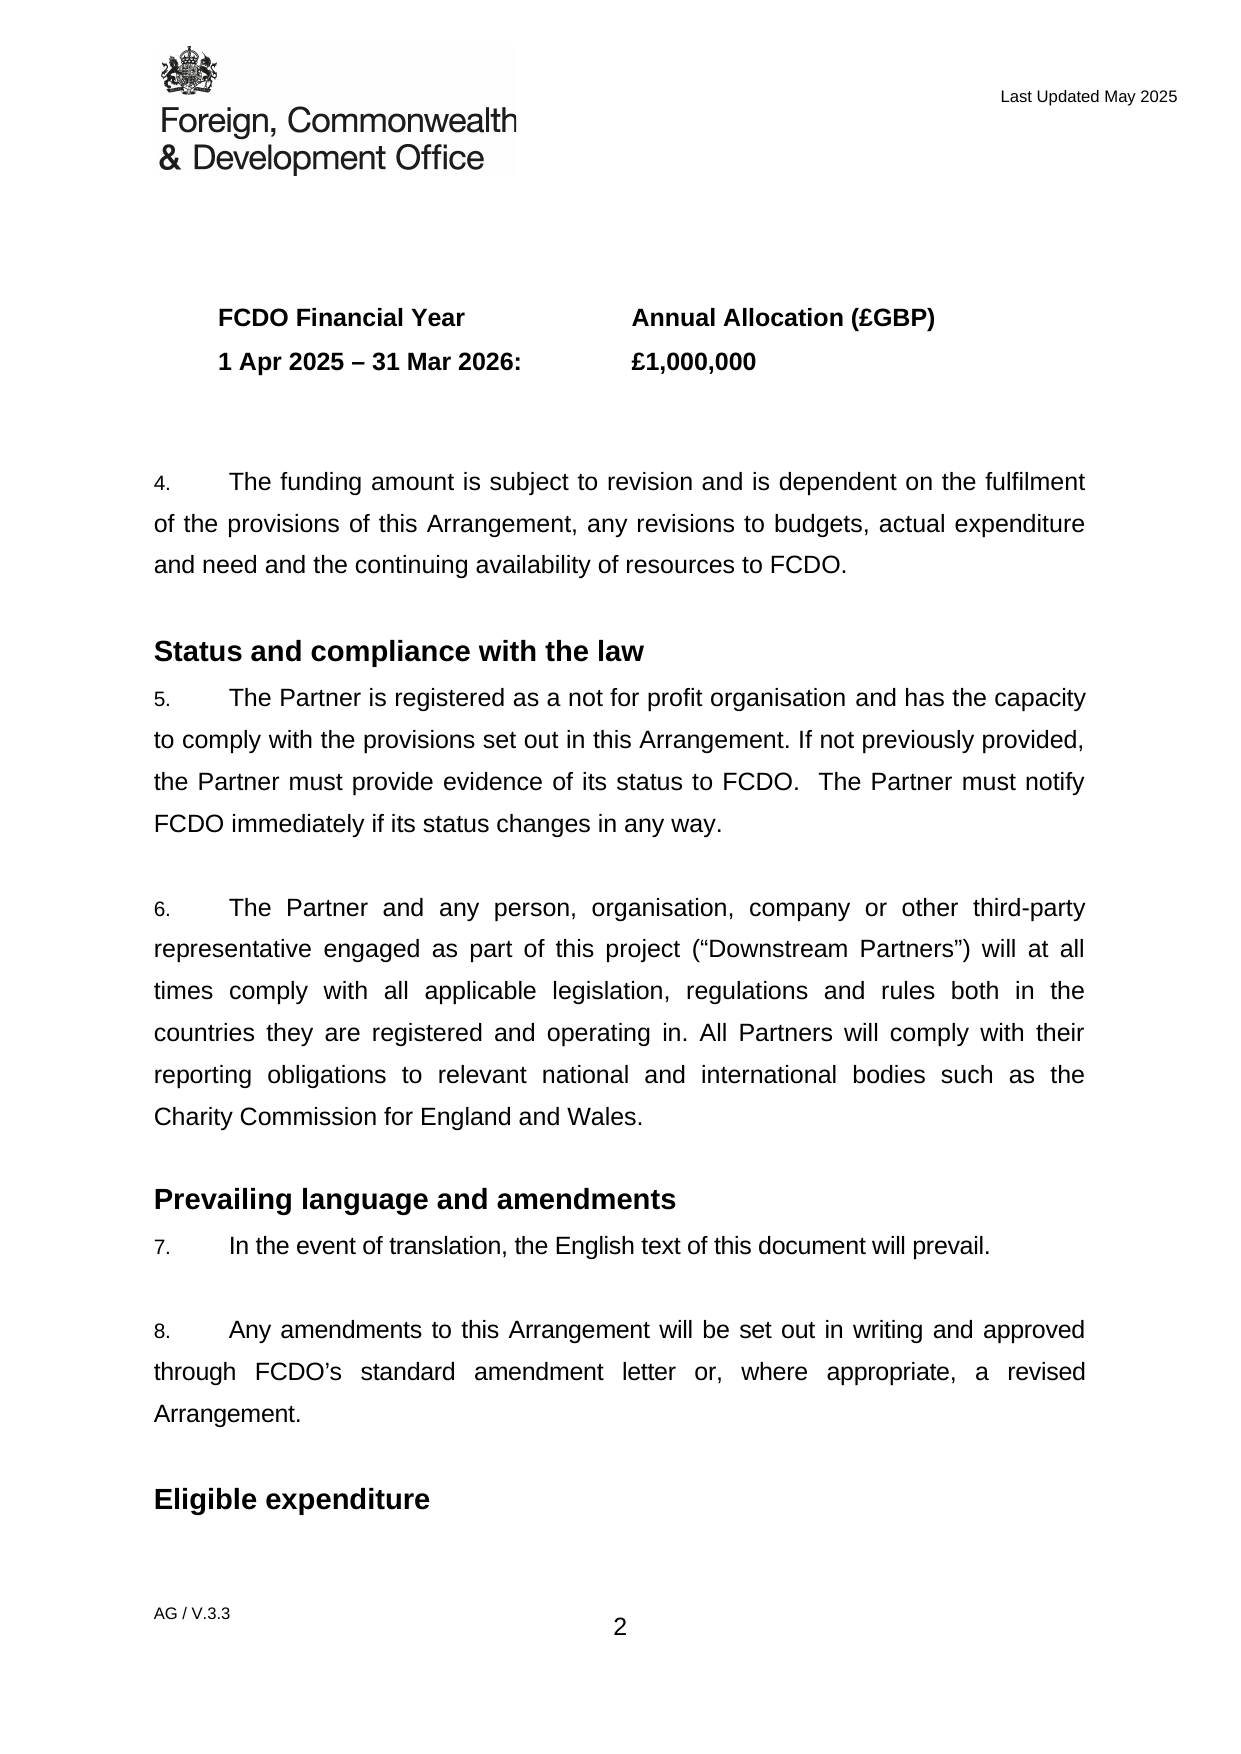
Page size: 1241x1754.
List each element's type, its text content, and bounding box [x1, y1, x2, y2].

text Eligible expenditure [153, 1483, 1087, 1516]
text Prevailing language and amendments [153, 1183, 1087, 1216]
list Any amendments to this Arrangement will be set out in writing and approved through FCDO’s standard amendment letter or, where appropriate, a revised Arrangement. [153, 1316, 1087, 1427]
list The Partner is registered as a not for profit organisation and has the capacity to comply with the provisions set out in this Arrangement. If not previously provided, the Partner must provide evidence of its status to FCDO. The Partner must notify FCDO immediately if its status changes in any way. [153, 684, 1087, 837]
table_header Annual Allocation (£GBP) [620, 295, 1033, 339]
picture [157, 46, 517, 176]
table_cell £1,000,000 [620, 340, 1033, 384]
table_cell 1 Apr 2025 – 31 Mar 2026: [207, 340, 620, 384]
list The funding amount is subject to revision and is dependent on the fulfilment of the provisions of this Arrangement, any revisions to budgets, actual expenditure and need and the continuing availability of resources to FCDO. [153, 468, 1087, 579]
list The Partner and any person, organisation, company or other third-party representative engaged as part of this project (“Downstream Partners”) will at all times comply with all applicable legislation, regulations and rules both in the countries they are registered and operating in. All Partners will comply with their reporting obligations to relevant national and international bodies such as the Charity Commission for England and Wales. [153, 893, 1087, 1131]
list In the event of translation, the English text of this document will prevail. [153, 1232, 1087, 1260]
text Status and compliance with the law [153, 635, 1087, 668]
table_header FCDO Financial Year [207, 295, 620, 339]
